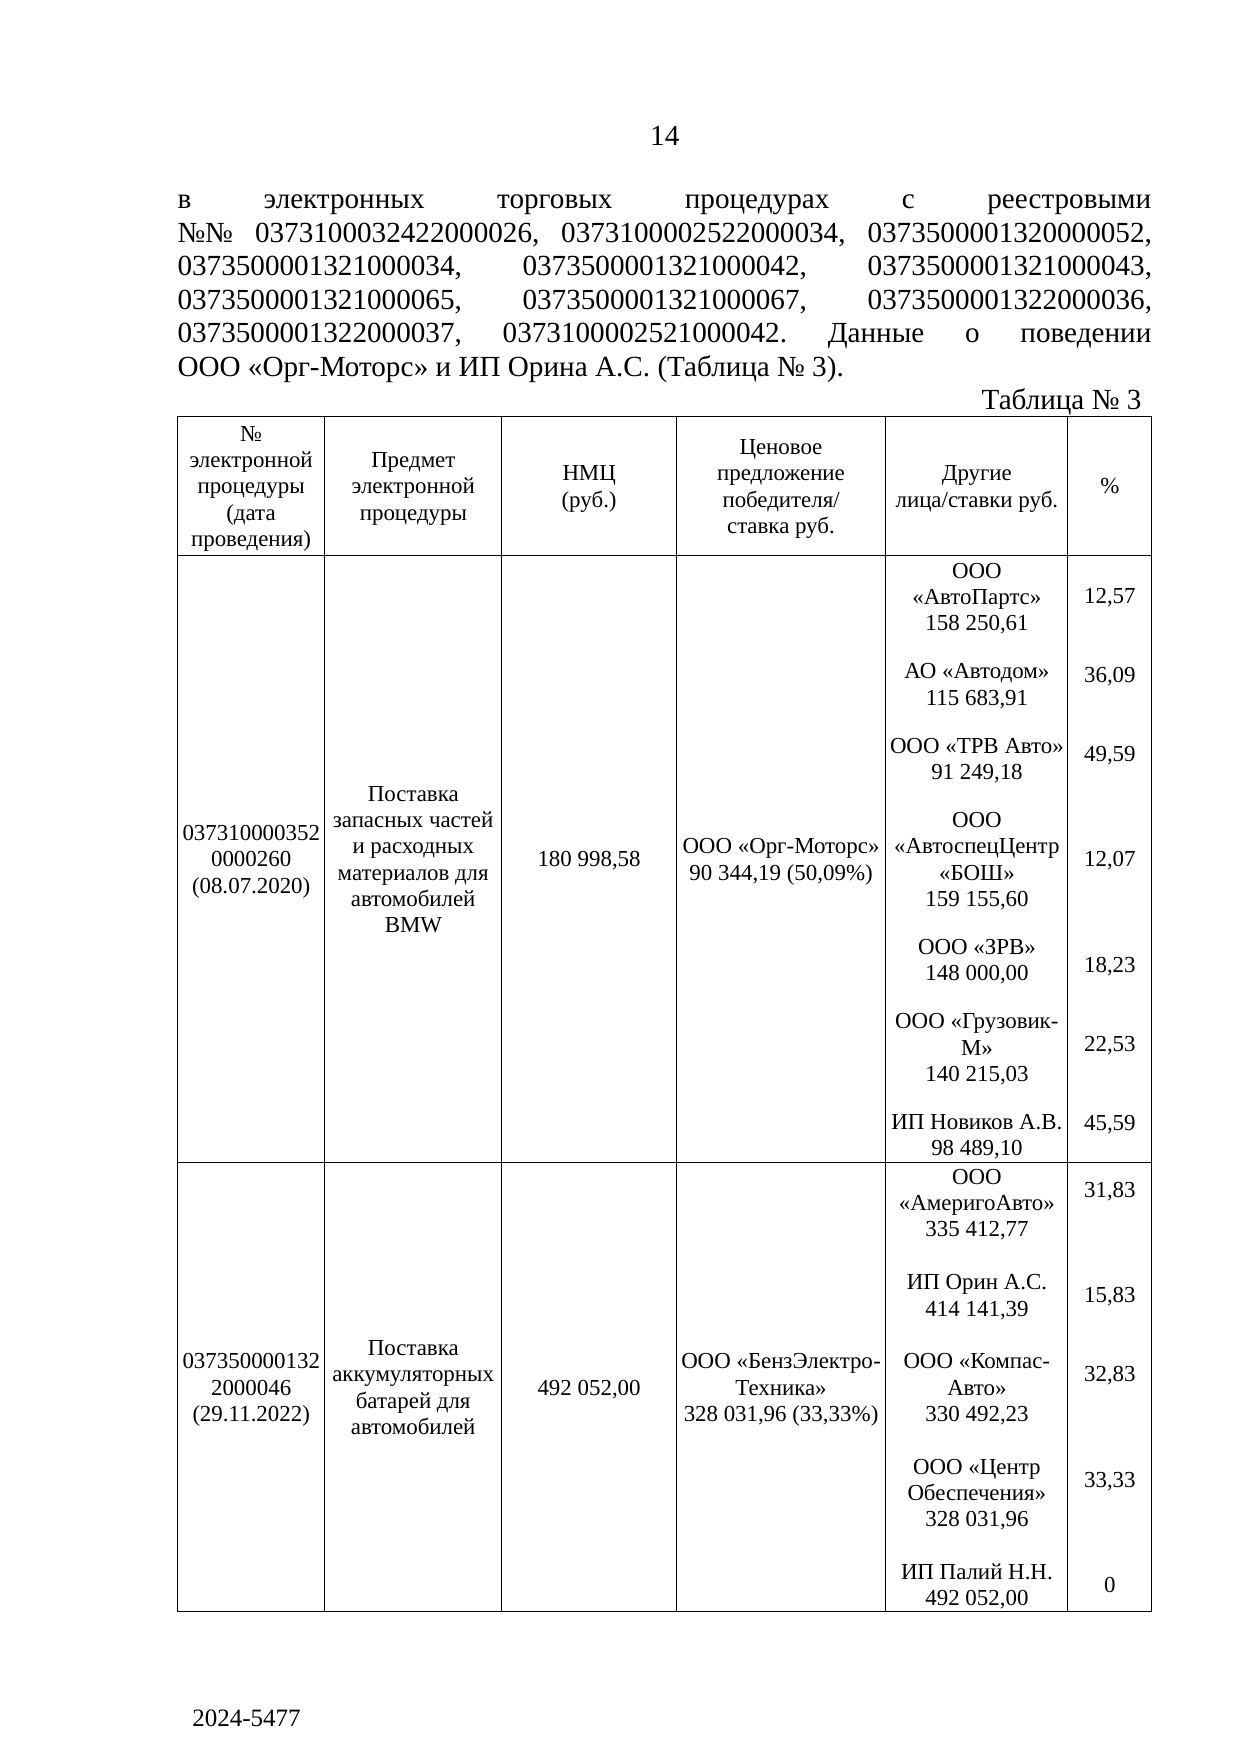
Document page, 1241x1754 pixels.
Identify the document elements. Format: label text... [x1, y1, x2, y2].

table_cell 180 998,58 [502, 556, 676, 1162]
text Таблица № 3 [177, 382, 1152, 416]
table_cell 12,57 36,09 49,59 12,07 18,23 22,53 45,59 [1068, 556, 1151, 1162]
table_cell 31,83 15,83 32,83 33,33 0 [1068, 1163, 1151, 1611]
table_header НМЦ (руб.) [502, 417, 676, 554]
table_cell Поставка запасных частей и расходных материалов для автомобилей BMW [325, 556, 501, 1162]
table_cell ООО «АвтоПартс» 158 250,61 АО «Автодом» 115 683,91 ООО «ТРВ Авто» 91 249,18 ООО «АвтоспецЦентр «БОШ» 159 155,60 ООО «ЗРВ» 148 000,00 ООО «Грузовик-М» 140 215,03 ИП Новиков А.В. 98 489,10 [886, 556, 1067, 1162]
table_header % [1068, 417, 1151, 554]
table_cell Поставка аккумуляторных батарей для автомобилей [325, 1163, 501, 1611]
table_cell 0373500001322000046 (29.11.2022) [178, 1163, 324, 1611]
table_header Предмет электронной процедуры [325, 417, 501, 554]
table_cell 0373100003520000260 (08.07.2020) [178, 556, 324, 1162]
text в электронных торговых процедурах с реестровыми №№ 0373100032422000026, 0373100002522000034, 0373500001320000052, 0373500001321000034, 0373500001321000042, 0373500001321000043, 0373500001321000065, 0373500001321000067, 0373500001322000036, 0373500001322000037, 0373100002521000042. Данные о поведении ООО «Орг-Моторс» и ИП Орина А.С. (Таблица № 3). [177, 181, 1152, 382]
table_cell ООО «АмеригоАвто» 335 412,77 ИП Орин А.С. 414 141,39 ООО «Компас-Авто» 330 492,23 ООО «Центр Обеспечения» 328 031,96 ИП Палий Н.Н. 492 052,00 [886, 1163, 1067, 1611]
table_cell ООО «Орг-Моторс» 90 344,19 (50,09%) [677, 556, 885, 1162]
table_cell ООО «БензЭлектро- Техника» 328 031,96 (33,33%) [677, 1163, 885, 1611]
table_header Другие лица/ставки руб. [886, 417, 1067, 554]
table_cell 492 052,00 [502, 1163, 676, 1611]
table_header Ценовое предложение победителя/ ставка руб. [677, 417, 885, 554]
table_header № электронной процедуры (дата проведения) [178, 417, 324, 554]
